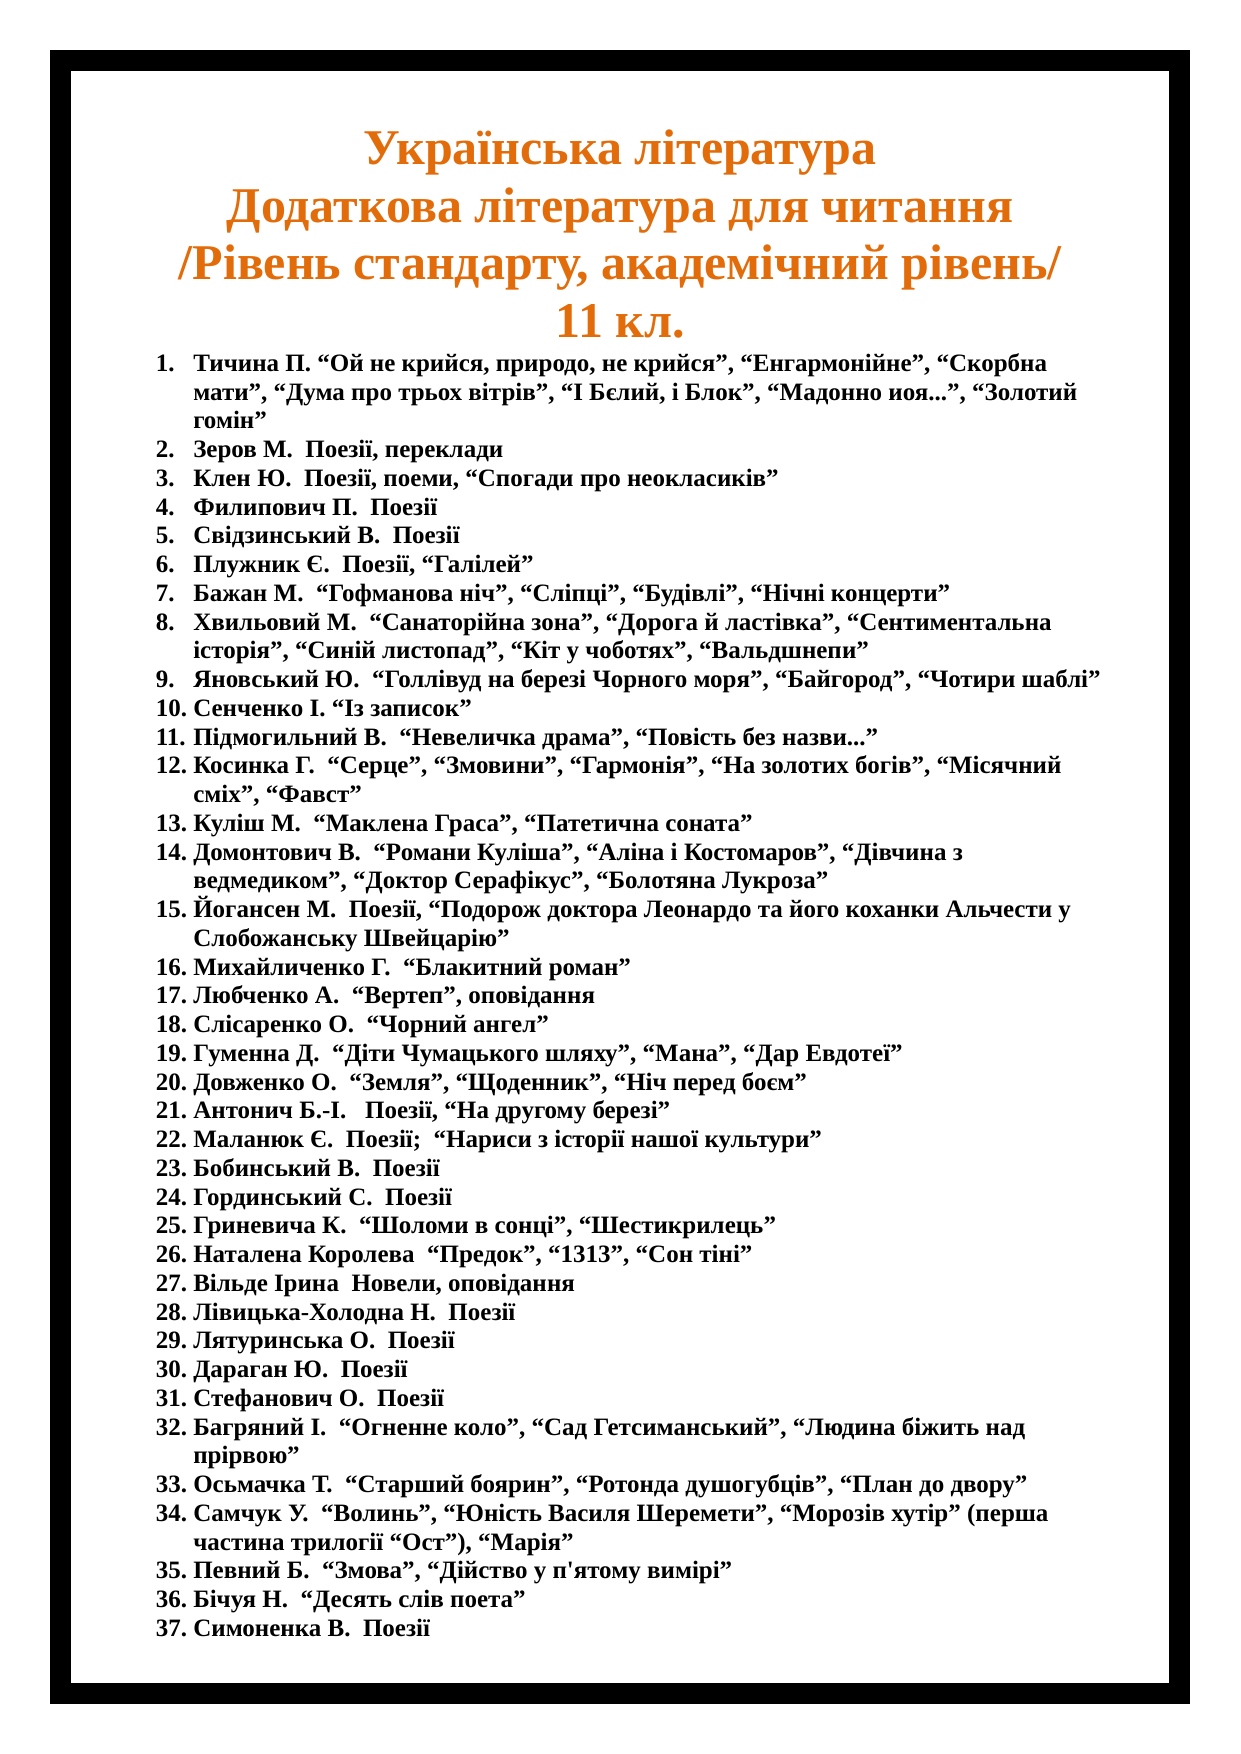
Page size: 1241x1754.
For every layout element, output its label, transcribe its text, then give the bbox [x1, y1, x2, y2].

list Бобинський В. Поезії [156, 1153, 1122, 1182]
list Бажан М. “Гофманова ніч”, “Сліпці”, “Будівлі”, “Нічні концерти” [156, 578, 1122, 607]
list Дараган Ю. Поезії [156, 1354, 1122, 1383]
list Багряний І. “Огненне коло”, “Сад Гетсиманський”, “Людина біжить над прірвою” [156, 1412, 1122, 1469]
text 11 кл. [118, 291, 1122, 348]
list Хвильовий М. “Санаторійна зона”, “Дорога й ластівка”, “Сентиментальна історія”, “Синій листопад”, “Кіт у чоботях”, “Вальдшнепи” [156, 607, 1122, 664]
list Наталена Королева “Предок”, “1313”, “Сон тіні” [156, 1239, 1122, 1268]
list Домонтович В. “Романи Куліша”, “Аліна і Костомаров”, “Дівчина з ведмедиком”, “Доктор Серафікус”, “Болотяна Лукроза” [156, 837, 1122, 894]
list Йогансен М. Поезії, “Подорож доктора Леонардо та його коханки Альчести у Слобожанську Швейцарію” [156, 894, 1122, 952]
list Лівицька-Холодна Н. Поезії [156, 1297, 1122, 1326]
list Тичина П. “Ой не крийся, природо, не крийся”, “Енгармонійне”, “Скорбна мати”, “Дума про трьох вітрів”, “І Бєлий, і Блок”, “Мадонно иоя...”, “Золотий гомін” [156, 348, 1122, 434]
text Додаткова література для читання [118, 176, 1122, 233]
list Стефанович О. Поезії [156, 1383, 1122, 1412]
text /Рівень стандарту, академічний рівень/ [118, 233, 1122, 291]
list Слісаренко О. “Чорний ангел” [156, 1009, 1122, 1038]
list Підмогильний В. “Невеличка драма”, “Повість без назви...” [156, 722, 1122, 751]
list Самчук У. “Волинь”, “Юність Василя Шеремети”, “Морозів хутір” (перша частина трилогії “Ост”), “Марія” [156, 1498, 1122, 1556]
list Сенченко І. “Із записок” [156, 693, 1122, 722]
list Лятуринська О. Поезії [156, 1326, 1122, 1354]
list Плужник Є. Поезії, “Галілей” [156, 549, 1122, 578]
list Яновський Ю. “Голлівуд на березі Чорного моря”, “Байгород”, “Чотири шаблі” [156, 664, 1122, 693]
list Филипович П. Поезії [156, 492, 1122, 521]
list Гординський С. Поезії [156, 1182, 1122, 1211]
list Маланюк Є. Поезії; “Нариси з історії нашої культури” [156, 1124, 1122, 1153]
list Зеров М. Поезії, переклади [156, 434, 1122, 463]
list Косинка Г. “Серце”, “Змовини”, “Гармонія”, “На золотих богів”, “Місячний сміх”, “Фавст” [156, 751, 1122, 808]
list Бічуя Н. “Десять слів поета” [156, 1584, 1122, 1613]
list Осьмачка Т. “Старший боярин”, “Ротонда душогубців”, “План до двору” [156, 1469, 1122, 1498]
list Свідзинський В. Поезії [156, 521, 1122, 549]
list Вільде Ірина Новели, оповідання [156, 1268, 1122, 1297]
text Українська література [118, 118, 1122, 176]
list Клен Ю. Поезії, поеми, “Спогади про неокласиків” [156, 463, 1122, 492]
list Симоненка В. Поезії [156, 1613, 1122, 1642]
list Довженко О. “Земля”, “Щоденник”, “Ніч перед боєм” [156, 1067, 1122, 1096]
list Антонич Б.-І. Поезії, “На другому березі” [156, 1096, 1122, 1124]
list Гриневича К. “Шоломи в сонці”, “Шестикрилець” [156, 1211, 1122, 1239]
list Куліш М. “Маклена Граса”, “Патетична соната” [156, 808, 1122, 837]
list Любченко А. “Вертеп”, оповідання [156, 981, 1122, 1009]
list Певний Б. “Змова”, “Дійство у п'ятому вимірі” [156, 1556, 1122, 1584]
list Гуменна Д. “Діти Чумацького шляху”, “Мана”, “Дар Евдотеї” [156, 1038, 1122, 1067]
list Михайличенко Г. “Блакитний роман” [156, 952, 1122, 981]
